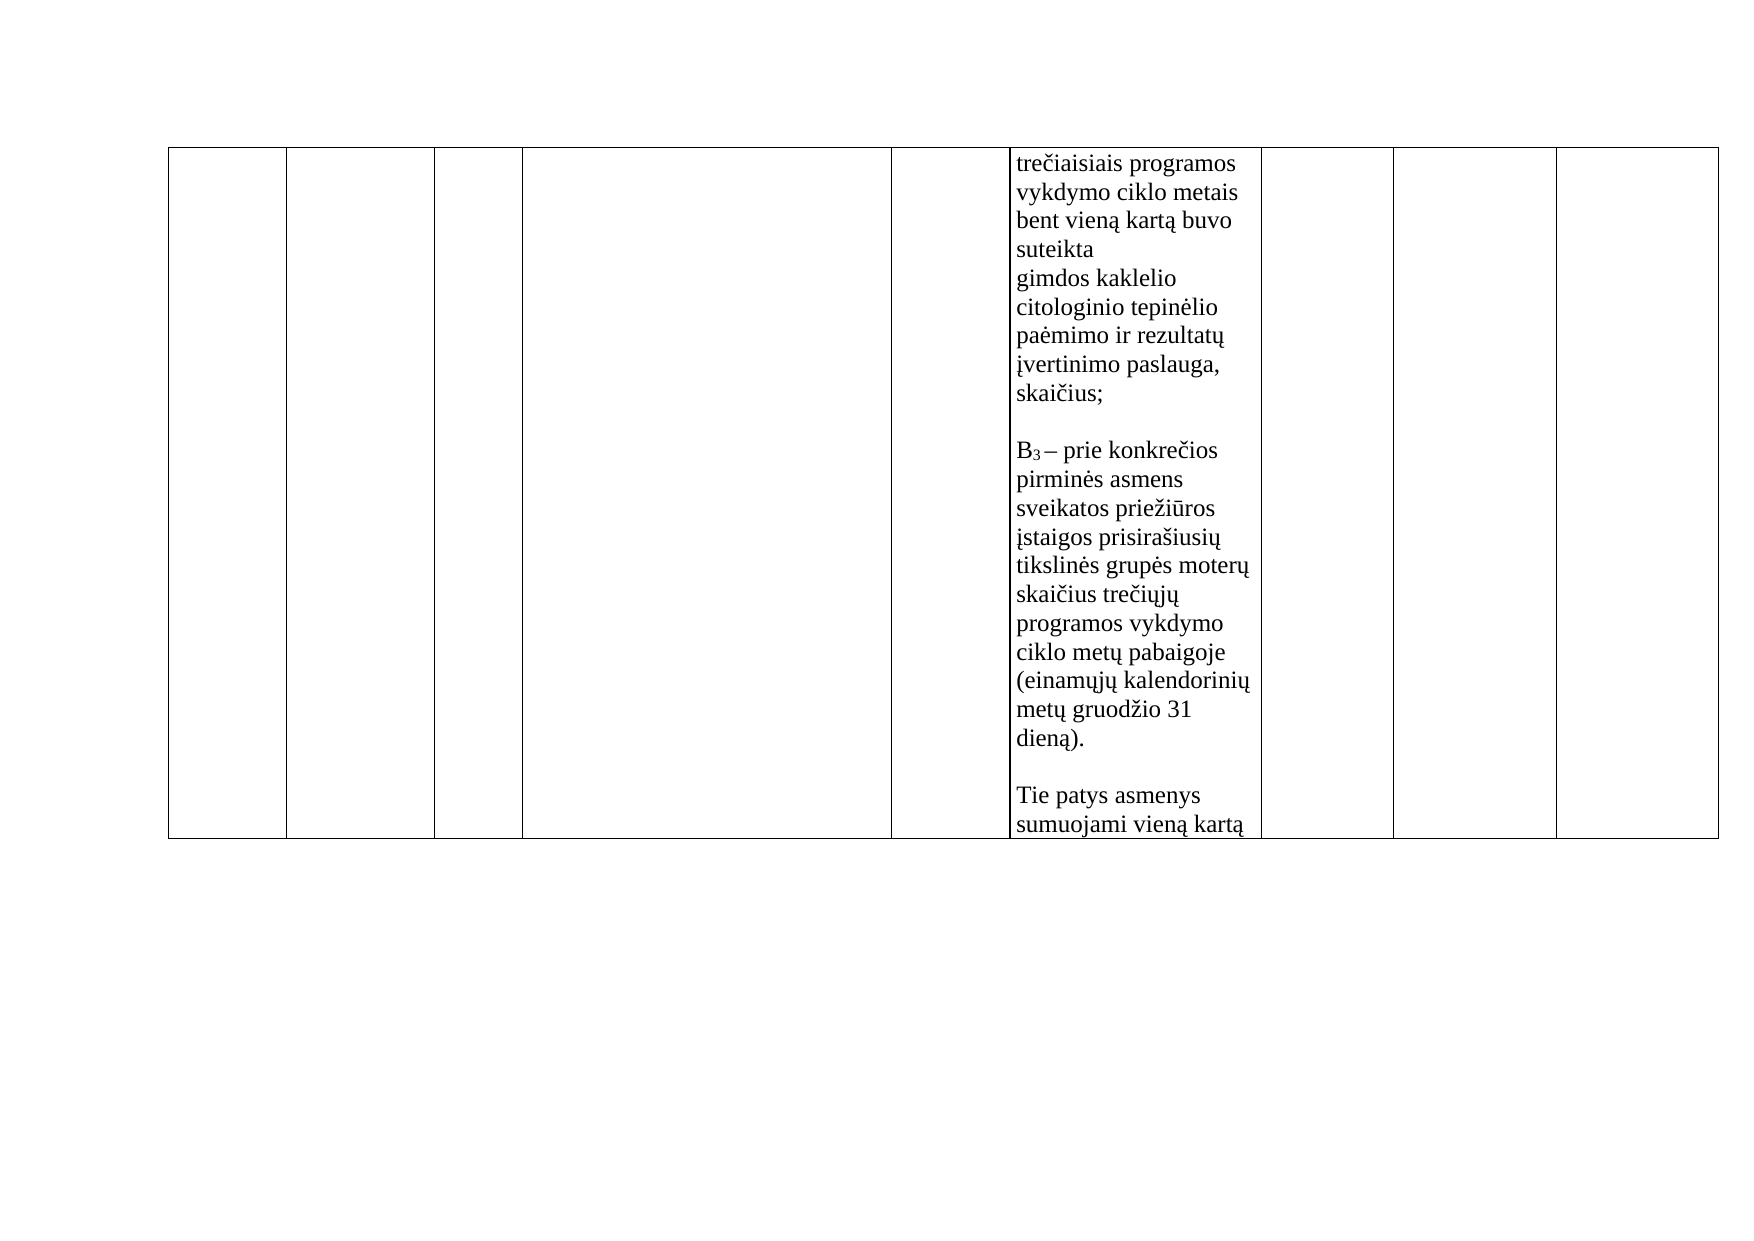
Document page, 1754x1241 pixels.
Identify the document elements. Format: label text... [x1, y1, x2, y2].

table_header [1262, 148, 1393, 838]
table_header [892, 148, 1009, 838]
table_header [287, 148, 434, 838]
table_header [1394, 148, 1556, 838]
table_header trečiaisiais programos vykdymo ciklo metais bent vieną kartą buvo suteikta gimdos kaklelio citologinio tepinėlio paėmimo ir rezultatų įvertinimo paslauga, skaičius; B3 – prie konkrečios pirminės asmens sveikatos priežiūros įstaigos prisirašiusių tikslinės grupės moterų skaičius trečiųjų programos vykdymo ciklo metų pabaigoje (einamųjų kalendorinių metų gruodžio 31 dieną). Tie patys asmenys sumuojami vieną kartą [1011, 148, 1261, 838]
table_header [169, 148, 286, 838]
table_header [1557, 148, 1718, 838]
table_header [523, 148, 891, 838]
table_header [435, 148, 522, 838]
